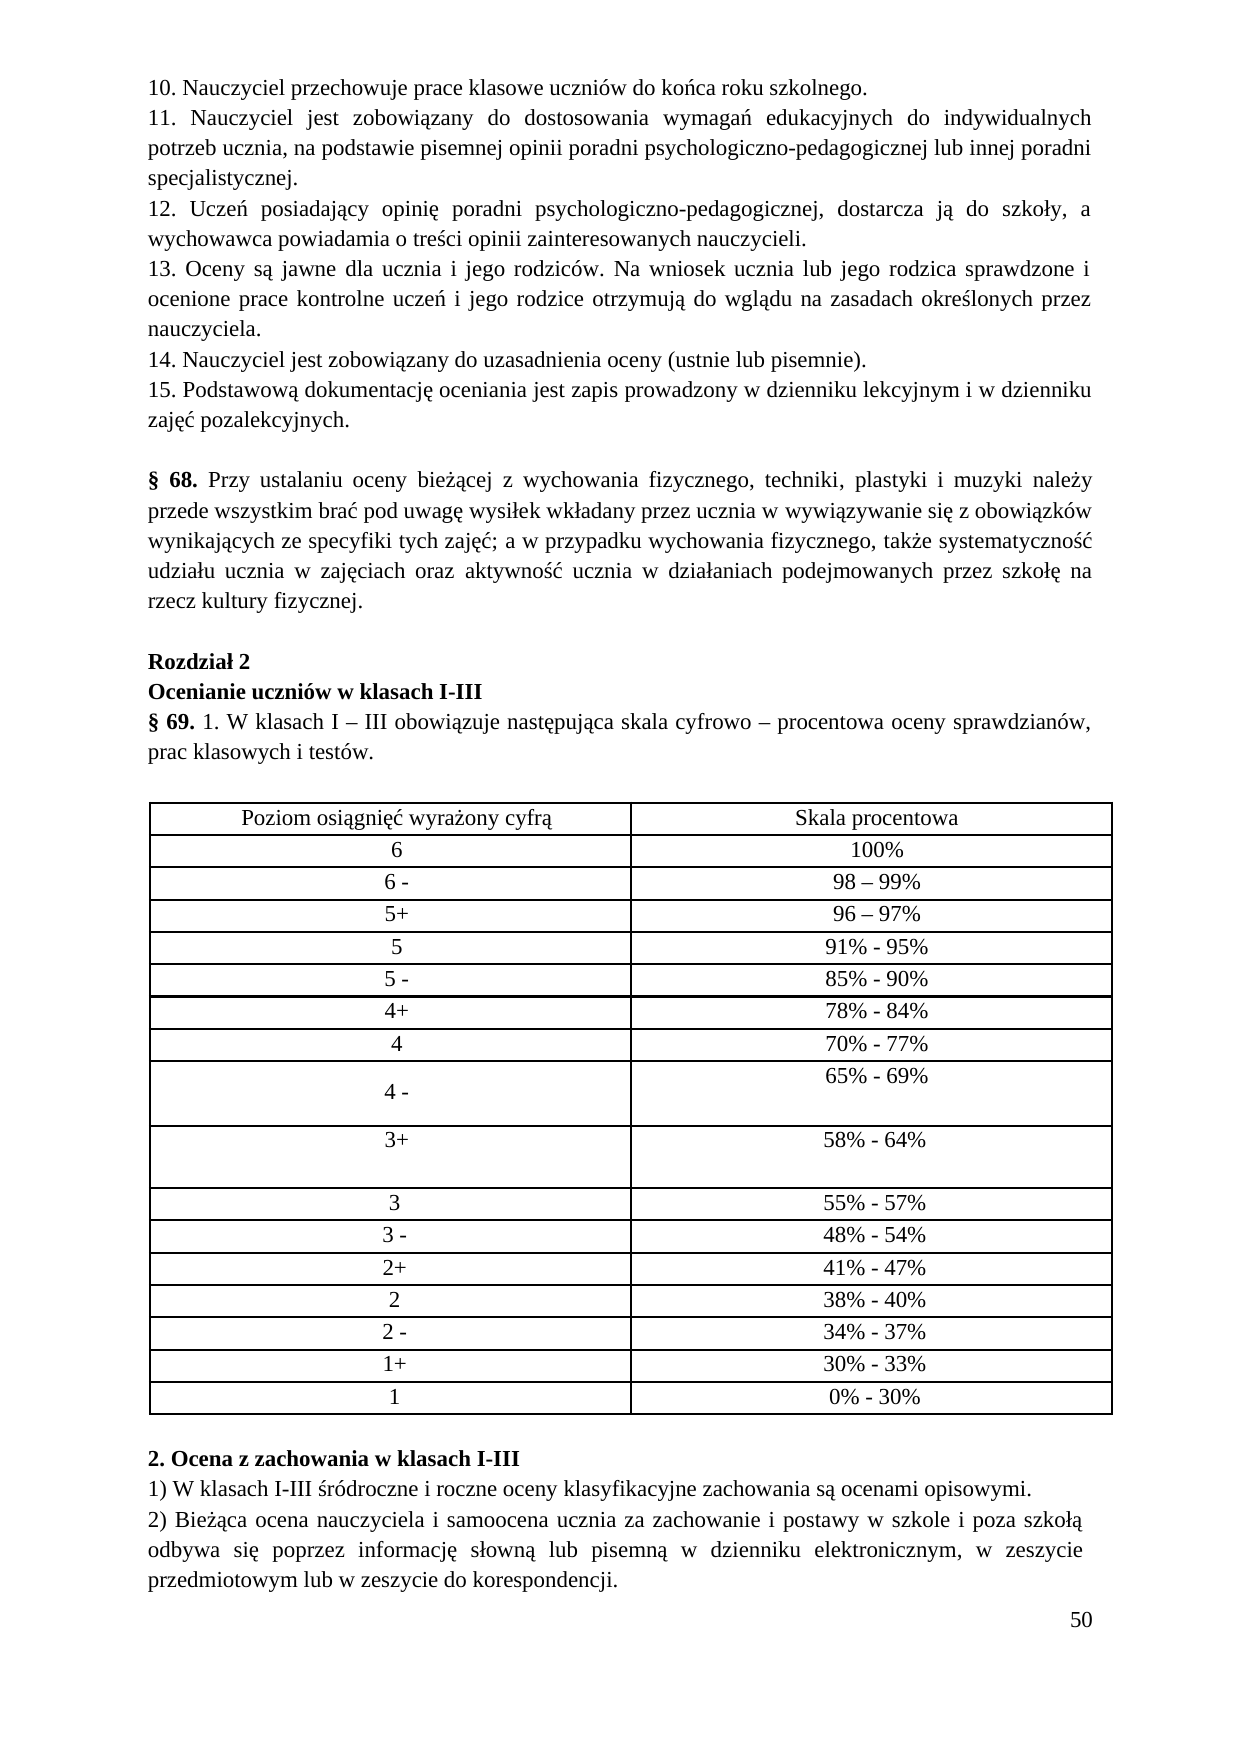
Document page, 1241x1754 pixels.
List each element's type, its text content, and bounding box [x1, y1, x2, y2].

table_cell 5 [151, 933, 630, 963]
text Ocenianie uczniów w klasach I-III [148, 678, 1093, 704]
table_cell [632, 1092, 1111, 1124]
table_header Skala procentowa [632, 804, 1111, 834]
text 14. Nauczyciel jest zobowiązany do uzasadnienia oceny (ustnie lub pisemnie). [148, 346, 1093, 372]
table_cell 3+ [151, 1127, 630, 1157]
text § 68. Przy ustalaniu oceny bieżącej z wychowania fizycznego, techniki, plastyki i muzyki należy przede wszystkim brać pod uwagę wysiłek wkładany przez ucznia w wywiązywanie się z obowiązków wynikających ze specyfiki tych zajęć; a w przypadku wychowania fizycznego, także systematyczność udziału ucznia w zajęciach oraz aktywność ucznia w działaniach podejmowanych przez szkołę na rzecz kultury fizycznej. [148, 466, 1093, 614]
table_cell 55% - 57% [632, 1189, 1111, 1219]
table_header Poziom osiągnięć wyrażony cyfrą [151, 804, 630, 834]
text 12. Uczeń posiadający opinię poradni psychologiczno-pedagogicznej, dostarcza ją do szkoły, a wychowawca powiadamia o treści opinii zainteresowanych nauczycieli. [148, 194, 1093, 251]
table_cell 6 [151, 836, 630, 866]
table_cell 4 [151, 1030, 630, 1060]
table_cell 2+ [151, 1254, 630, 1284]
table_cell 98 – 99% [632, 868, 1111, 898]
table_cell [632, 1157, 1111, 1187]
table_cell 70% - 77% [632, 1030, 1111, 1060]
text Rozdział 2 [148, 648, 1093, 674]
table_cell 30% - 33% [632, 1351, 1111, 1381]
table_cell 2 - [151, 1318, 630, 1348]
table_cell 5+ [151, 901, 630, 931]
text 10. Nauczyciel przechowuje prace klasowe uczniów do końca roku szkolnego. [148, 74, 1093, 100]
text 2) Bieżąca ocena nauczyciela i samoocena ucznia za zachowanie i postawy w szkole i poza szkołą odbywa się poprzez informację słowną lub pisemną w dzienniku elektronicznym, w zeszycie przedmiotowym lub w zeszycie do korespondencji. [148, 1506, 1084, 1592]
text 15. Podstawową dokumentację oceniania jest zapis prowadzony w dzienniku lekcyjnym i w dzienniku zajęć pozalekcyjnych. [148, 376, 1093, 432]
table_cell 38% - 40% [632, 1286, 1111, 1316]
text 11. Nauczyciel jest zobowiązany do dostosowania wymagań edukacyjnych do indywidualnych potrzeb ucznia, na podstawie pisemnej opinii poradni psychologiczno-pedagogicznej lub innej poradni specjalistycznej. [148, 104, 1093, 191]
table_cell 41% - 47% [632, 1254, 1111, 1284]
table_cell 5 - [151, 965, 630, 995]
table_cell 3 - [151, 1221, 630, 1252]
table_cell 58% - 64% [632, 1127, 1111, 1157]
table_cell 0% - 30% [632, 1383, 1111, 1413]
text 2. Ocena z zachowania w klasach I-III [148, 1445, 1093, 1472]
table_cell [151, 1157, 630, 1187]
text § 69. 1. W klasach I – III obowiązuje następująca skala cyfrowo – procentowa oceny sprawdzianów, prac klasowych i testów. [148, 708, 1093, 765]
table_cell 4+ [151, 998, 630, 1028]
table_cell 2 [151, 1286, 630, 1316]
table_cell 4 - [151, 1062, 630, 1124]
table_cell 85% - 90% [632, 965, 1111, 995]
table_cell 1 [151, 1383, 630, 1413]
table_cell 100% [632, 836, 1111, 866]
table_cell 1+ [151, 1351, 630, 1381]
table_cell 96 – 97% [632, 901, 1111, 931]
table_cell 3 [151, 1189, 630, 1219]
table_cell 48% - 54% [632, 1221, 1111, 1252]
table_cell 78% - 84% [632, 998, 1111, 1028]
table_cell 91% - 95% [632, 933, 1111, 963]
table_cell 6 - [151, 868, 630, 898]
text 13. Oceny są jawne dla ucznia i jego rodziców. Na wniosek ucznia lub jego rodzica sprawdzone i ocenione prace kontrolne uczeń i jego rodzice otrzymują do wglądu na zasadach określonych przez nauczyciela. [148, 255, 1093, 342]
table_cell 34% - 37% [632, 1318, 1111, 1348]
text 1) W klasach I-III śródroczne i roczne oceny klasyfikacyjne zachowania są ocenami opisowymi. [148, 1476, 1093, 1502]
table_cell 65% - 69% [632, 1062, 1111, 1092]
